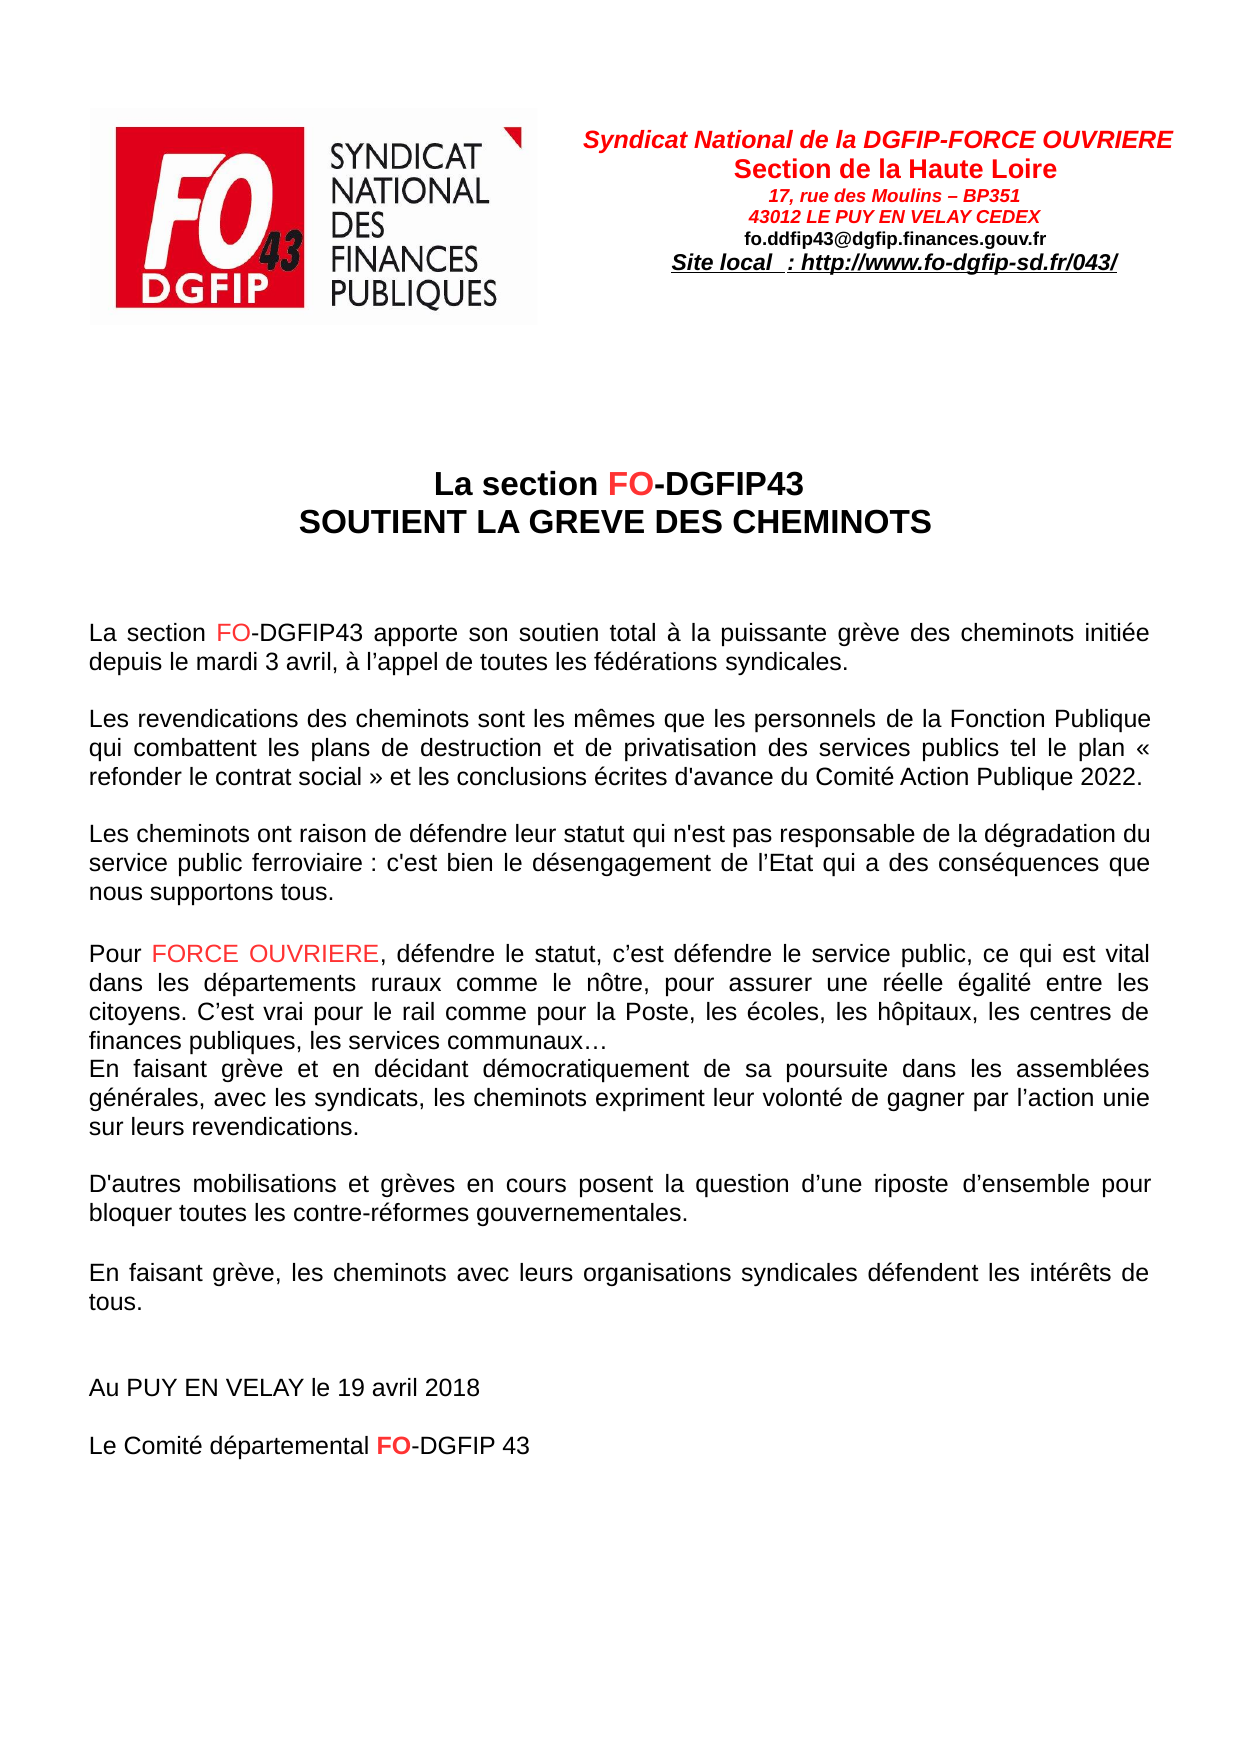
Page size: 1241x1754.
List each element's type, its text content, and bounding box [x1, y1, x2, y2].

text Pour FORCE OUVRIERE, défendre le statut, c’est défendre le service public, ce qui est vital dans les départements ruraux comme le nôtre, pour assurer une réelle égalité entre les citoyens. C’est vrai pour le rail comme pour la Poste, les écoles, les hôpitaux, les centres de finances publiques, les services communaux… [89, 939, 1152, 1054]
text SOUTIENT LA GREVE DES CHEMINOTS [89, 502, 1152, 541]
text Section de la Haute Loire [583, 153, 1208, 185]
text En faisant grève, les cheminots avec leurs organisations syndicales défendent les intérêts de tous. [89, 1258, 1152, 1316]
text 17, rue des Moulins – BP351 [583, 185, 1208, 206]
text La section FO-DGFIP43 apporte son soutien total à la puissante grève des cheminots initiée depuis le mardi 3 avril, à l’appel de toutes les fédérations syndicales. [89, 618, 1152, 675]
text La section FO-DGFIP43 [89, 464, 1152, 502]
subtitle Site local : http://www.fo-dgfip-sd.fr/043/ [583, 249, 1208, 276]
text Les revendications des cheminots sont les mêmes que les personnels de la Fonction Publique qui combattent les plans de destruction et de privatisation des services publics tel le plan « refonder le contrat social » et les conclusions écrites d'avance du Comité Action Publique 2022. [89, 704, 1152, 790]
picture [90, 108, 538, 325]
subtitle Syndicat National de la DGFIP-FORCE OUVRIERE [583, 125, 1208, 153]
text Au PUY EN VELAY le 19 avril 2018 [89, 1373, 1152, 1402]
text 43012 LE PUY EN VELAY CEDEX [583, 206, 1208, 228]
text fo.ddfip43@dgfip.finances.gouv.fr [583, 228, 1208, 249]
text En faisant grève et en décidant démocratiquement de sa poursuite dans les assemblées générales, avec les syndicats, les cheminots expriment leur volonté de gagner par l’action unie sur leurs revendications. [89, 1054, 1152, 1141]
text D'autres mobilisations et grèves en cours posent la question d’une riposte d’ensemble pour bloquer toutes les contre-réformes gouvernementales. [89, 1169, 1152, 1227]
text Le Comité départemental FO-DGFIP 43 [89, 1431, 1152, 1459]
text Les cheminots ont raison de défendre leur statut qui n'est pas responsable de la dégradation du service public ferroviaire : c'est bien le désengagement de l’Etat qui a des conséquences que nous supportons tous. [89, 819, 1152, 905]
